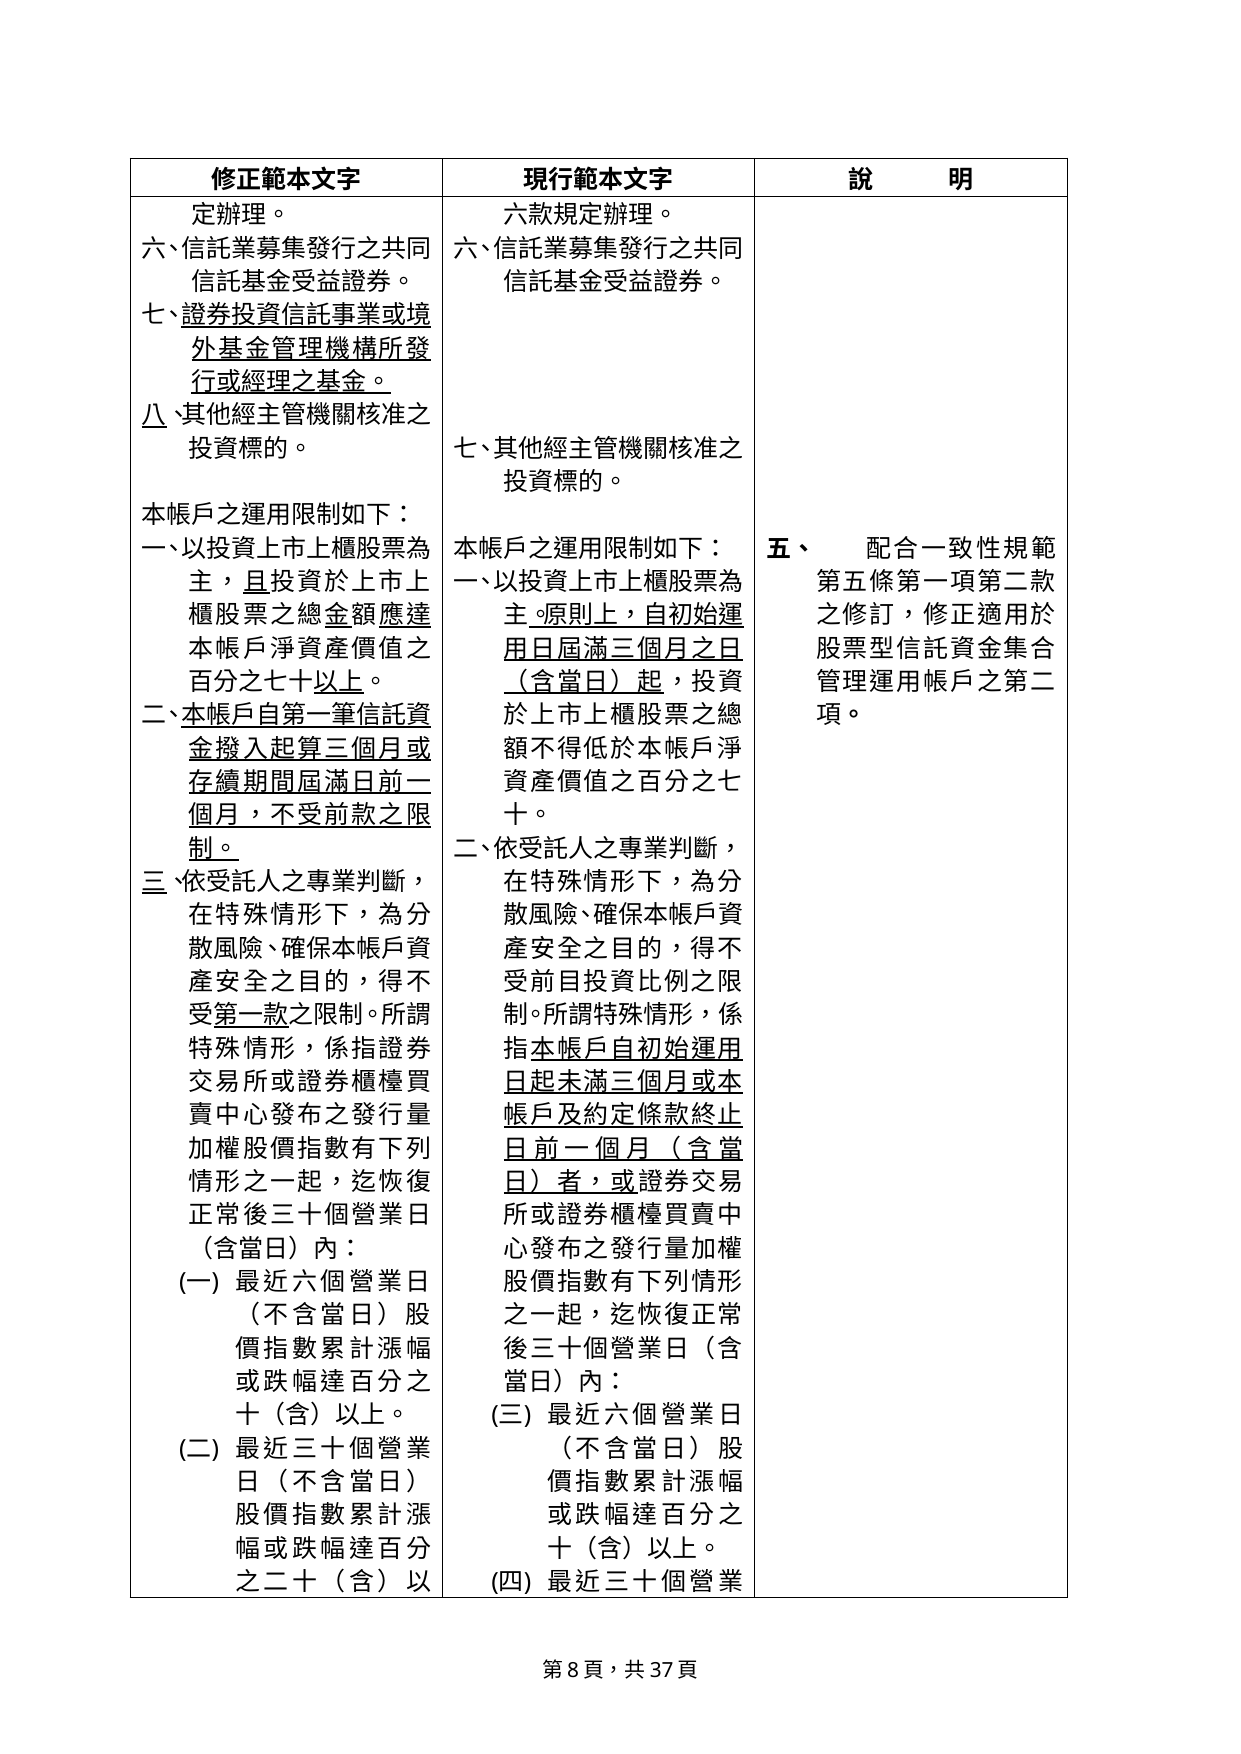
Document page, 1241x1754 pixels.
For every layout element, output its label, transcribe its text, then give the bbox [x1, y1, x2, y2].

table_cell 定辦理。 六、信託業募集發行之共同信託基金受益證券。 七、證券投資信託事業或境外基金管理機構所發行或經理之基金。 八、其他經主管機關核准之投資標的。 本帳戶之運用限制如下： 一、以投資上市上櫃股票為主，且投資於上市上櫃股票之總金額應達本帳戶淨資產價值之百分之七十以上。 二、本帳戶自第一筆信託資金撥入起算三個月或存續期間屆滿日前一個月，不受前款之限制。 三、依受託人之專業判斷，在特殊情形下，為分散風險、確保本帳戶資產安全之目的，得不受第一款之限制。所謂特殊情形，係指證券交易所或證券櫃檯買賣中心發布之發行量加權股價指數有下列情形之一起，迄恢復正常後三十個營業日（含當日）內： 最近六個營業日（不含當日）股價指數累計漲幅或跌幅達百分之十（含）以上。 最近三十個營業日（不含當日）股價指數累計漲幅或跌幅達百分之二十（含）以 [131, 197, 442, 1597]
table_cell 一、配合一致性規範第三條第一項第一款之修訂，修正適用於貨幣市場型信託資金集合管理運用帳戶之第一項第三款、第四款、第六款及第七款，並調整部分款次。 配合一致性規範第四條第一項第一款之修訂，修正適用於債券型信託資金集合管理運用帳戶之第一項第三款、第四款、第五款及第七款，並調整部分款次。 配合一致性規範第四條第一項第二款之修訂，修正適用於債券型信託資金集合管理運用帳戶之第二項第二款並新增第三款。 配合一致性規範第五條第一項第一款之修訂，修正適用於股票型信託資金集合管理運用帳戶之第一項第三款、第四款、第五款及第七款，並調整部分款次。 配合一致性規範第五條第一項第二款之修訂，修正適用於股票型信託資金集合管理運用帳戶之第二項。 配合一致性規範第六條第一項第一款之修訂，修正適用於平衡型信託資金集合管理運用帳戶之第一項第三款、第四款、第五款及第七款，並調整部分款次。 配合一致性規範第六條第一項第二款之修訂，修正適用於平衡型信託資金集合管理運用帳戶之第二項第一款及第二款。 配合一致性規範第七條第一項第一款之修訂，修正適用於組合型信託資金集合管理運用帳戶之第一項第五款、第六款及第七款。 配合一致性規範第七條第一項第二款之修訂，修正適用於組合型信託資金集合管理運用帳戶之第二項第一款、第二款及第三款。 考量集合管理辦法並不設限信託業設置帳戶之類型，爰增訂其他類型，由業者自訂之，惟運用範圍及運用限制應依集合管理辦法第九條之規定，以具有次級交易市場之投資標的為原則並經主管機關核准之標的為限。 十一、依集合管理辦法第九 條第一項第一款之規定，修正第三項第一款。 十二、鑑於集合管理辦法第 九條序文「信託業辦理非專業投資人得委託投資之信託資金集合管理運用，以具有次級交易市場之投資標的為原則，…」之規定，考量公開發行公司發行公司債未必申請上市或上櫃，致不具有次級交易市場之條件，爰明定本帳戶投資於公司債以上市或上櫃者為限。 十三、依集合管理辦法第七條之規定，修正原第三項第五款、第六款及第七款有關集合管理運用帳戶運用於存款、短期票券及債券等固定收益商品之限制，移列至第三項第五款、第六款、第七款、第八款及第九款。 十四、依集合管理辦法第九條第一項第四款之規定，增訂第三項第十款。 十五、依集合管理辦法第九條第一項第五款之規定，修正原第三項第八款，並移列至第十一款。 十六、依集合管理辦法第九條第一項第六款之規定，修正原第三項第十款，並移列至第十二款。 十七、依集合管理辦法第九條第一項第七款之規定，修正原第三項第十一款，並移列至第十三款。 十八、依集合管理辦法第九條第一項第八款之規定，增訂第三項第十四款。 十九、鑑於集合管理辦法並未訂有相關限制，爰刪除原第三項第十二款及第十三款。 二十、依集合管理辦法第九條第一項第九款之規定，修正原第三項第十四款，並移列至第十五款。 二十一、依集合管理辦法第九條第一項第十款之規定，修正原第三項第九款，並移列至第十六款。 二十二、依集合管理辦法第九條第一項第十一款之規定，增訂第三項第十七款。 二十三、依集合管理辦法第九條第一項第十二款之規定，增訂第三項第十八款。 二十四、依集合管理辦法第九條第一項第十三款之規定，增訂第三項第十九款。 二十五、依集合管理辦法第九條第一項第十四款之規定，修正原第三項第十五款，並移列至第二十款。 二十六、依一致性規範第八條第二項之規定，修正原第三項第十六款並移列至第二十一款。 二十七、依集合管理辦法第九條第六項之規定，新增第三項第二十二款。 二十八、款次變更，原第三項第十七款移列第二十三款。 二十九、依集合管理辦法第九條第二項之規定，新增第四項。 三十、依集合管理辦法第九條第三項之規定，新增第五項。 三十一、配合項次遞移，調整相關文字。 三十二、第二項酌修文字。 [755, 197, 1067, 1597]
table_header 修正範本文字 [131, 159, 442, 196]
table_header 現行範本文字 [443, 159, 754, 196]
table_cell 第六條 （集合管理運用帳戶投資基本方針、運用範圍及其限制） (＊1適用於指定營運範圍或方法之集合管理運用金錢信託) 受託人應依信託契約約定之目的，按本約定條款所定營運範圍及方法，為受益人之利益，運用本帳戶之信託資金於_________________（運用地區），運用範圍如下： (＊1-1適用於貨幣市場型信託資金集合管理運用帳戶) 一、銀行存款。 二、短期票券：國庫券、可轉讓銀行定期存單、公司及公營事業機構發行之本票或匯票、其他經主管機關核准之短期債務憑證。 三、有價證券：政府債券、公司債、金融債券、金融資產證券化之受益證券與資產基礎證券、主管機關核准於國內募集發行之外國金融組織債券、證券投資信託事業募集發行之貨幣市場證券投資信託基金受益憑證。 四、附買回交易：含短期票券及有價證券。 五、信託業募集發行之貨幣市場共同信託基金受益證券。 六、其他經主管機關核准之投資標的。 本帳戶之運用限制如下： 一、限運用於剩餘到期日在一年內之標的。但附買回交易者，不在此限。 二、資產加權平均存續期間不大於一八○日，如運用標的為附買回交易，應以附買回交易之期間計算。 三、運用於銀行存款、短期票券及附買回交易之總金額需達本帳戶淨資產價值百分之七十（含）以上。 (＊1-2適用於債券型信託資金集合管理運用帳戶) 一、銀行存款。 二、短期票券：國庫券、可轉讓銀行定期存單、公司及公營事業機構發行之本票或匯票、其他經主管機關核准之短期債務憑證。 三、有價證券：政府債券、公司債、金融債券、金融資產證券化之受益證券與資產基礎證券、主管機關核准於國內募集發行之外國金融組織債券、證券投資信託事業募集發行之貨幣市場證券投資信託基金受益憑證及債券型證券投資信託基金受益憑證。 四、附買回交易：含短期票券及有價證券。 五、衍生性商品之交易，應僅限於避險操作之目的並遵守第三項第十六款規定辦理。 六、信託業募集發行之債券型共同信託基金受益證券及貨幣市場共同信託基金受益證券。 七、其他經主管機關核准之投資標的。 本帳戶之運用限制如下： 一、資產加權平均存續期間在一年以上，如運用標的為附買回交易，應以附買回交易之期間計算。但本帳戶自初始運用日起未滿三個月或本帳戶及約定條款終止日前一個月（含當日）者，不在此限。 二、每一集合管理運用帳戶資產，自初始運用日屆滿三個月之日（含當日）起，以「存放於金融機構」及「向票券商買入短期票券」方式保持總額之最高比率為百分之五十，但其中「向票券商買入短期票券」之最高比率為百分之三十。 (＊1-3適用於股票型信託資金集合管理運用帳戶) 一、銀行存款。 二、短期票券：國庫券、可轉讓銀行定期存單、公司及公營事業機構發行之本票或匯票、其他經主管機關核准之短期債務憑證。 三、有價證券：政府債券、公司債、金融債券、金融資產證券化之受益證券與資產基礎證券、主管機關核准於國內募集發行之外國金融組織債券、證券投資信託事業募集發行之證券投資信託基金受益憑證、臺灣存託憑證、上市或上櫃公司股票、已獲准上市上櫃而正辦理承銷中之股票。 四、附買回交易：含短期票券及有價證券。 五、衍生性商品之交易，應僅限於避險操作之目的並遵守第三項第十六款規定辦理。 六、信託業募集發行之共同信託基金受益證券。 七、其他經主管機關核准之投資標的。 本帳戶之運用限制如下： 一、以投資上市上櫃股票為主。原則上，自初始運用日屆滿三個月之日（含當日）起，投資於上市上櫃股票之總額不得低於本帳戶淨資產價值之百分之七十。 二、依受託人之專業判斷，在特殊情形下，為分散風險、確保本帳戶資產安全之目的，得不受前目投資比例之限制。所謂特殊情形，係指本帳戶自初始運用日起未滿三個月或本帳戶及約定條款終止日前一個月（含當日）者，或證券交易所或證券櫃檯買賣中心發布之發行量加權股價指數有下列情形之一起，迄恢復正常後三十個營業日（含當日）內： 最近六個營業日（不含當日）股價指數累計漲幅或跌幅達百分之十（含）以上。 最近三十個營業日（不含當日）股價指數累計漲幅或跌幅達百分之二十（含）以上。 三、俟前款特殊情形結束後三十個營業日（含當日）內，受託人應立即調整，以符合第一款之比例限制。 (＊1-4適用於平衡型信託資金集合管理運用帳戶) 一、銀行存款。 二、短期票券：國庫券、可轉讓銀行定期存單、公司及公營事業機構發行之本票或匯票、其他經主管機關核准之短期債務憑證。 三、有價證券：政府債券、公司債、金融債券、金融資產證券化之受益證券與資產基礎證券、主管機關核准於國內募集發行之外國金融組織債券、證券投資信託事業募集發行之證券投資信託基金受益憑證、臺灣存託憑證、上市或上櫃公司股票、已獲准上市上櫃而正辦理承銷中之股票。 四、附買回交易：含短期票券及有價證券。 五、衍生性商品之交易，應僅限於避險操作之目的並遵守第三項第十六款規定辦理。 六、信託業募集發行之共同信託基金受益證券。 七、其他經主管機關核准之投資標的。 本帳戶之運用限制如下： 一、應同時投資於前項第三款之股票、債券及金融資產證券化之受益證券或資產基礎證券達本帳戶淨資產價值之百分之七十（含）以上。 二、自初始運用日屆滿三個月之日（含當日）起，其中投資於前項第三款之股票金額應占本帳戶淨資產價值之百分之七十以下且不得低於百分之三十。 (＊1-5適用於組合型信託資金集合管理運用帳戶) 一、銀行存款。 二、短期票券：國庫券、可轉讓銀行定期存單、公司及公營事業機構發行之本票或匯票、其他經主管機關核准之短期債務憑證。 三、政府債券。 四、附買回交易：含短期票券及政府債券。 五、證券投資信託事業或外國基金管理機構所發行或經理之受益憑證、基金股份或投資單位。 六、信託業所募集發行之共同信託基金受益證券。 七、衍生性商品之交易，應僅限於避險操作之目的並遵守第三項第十六款規定辦理。 八、其他經主管機關核准之投資標的。 本帳戶之運用限制如下： 一、投資於前項第五款及第六款之總金額應達本帳戶淨資產價值之百分之七十。但依受託人之專業判斷，在本帳戶自初始運用日起未滿三個月或本帳戶及約定條款終止日前一個月（含當日）之特殊情形下，為分散風險、確保本帳戶資產安全之目的者，不在此限。 二、應投資於前項第五款及第六款至少五個（含）以上之運用標的，且每個標的最高投資上限不得超過本帳戶淨資產價值之百分之三十。 三、不得投資於其他組合型基金及其他集合管理運用帳戶。 受託人辦理本帳戶之運用範圍，應遵守下列規定： 一、除已獲准上市、上櫃而正辦理承銷中之股票外，不得投資未上市、未上櫃公司股票及櫃檯買賣第二類股票。 二、投資於次順位公司債以上市或上櫃者為限。 三、不得辦理放款或提供擔保。 四、不得從事證券信用交易。 五、存放於金融機構之存款或投資於銀行發行之金融債券，所存放之金融機構或發行金融債券之銀行應經主管機關認可之信用評等機構評等達 (主管機關規定之一定等級)以上。 六、投資於短期票券或公司債，應經主管機關認可之信用評等機構評等達 (主管機關規定之一定等級)以上之金融機構保證或承兌，未經保證或承兌者，其發行人應經主管機關認可之信用評等機構評等達 (主管機關規定之一定等級)以上。 七、投資次順位公司債、次順位金融債券、金融資產證券化條例規定之受益證券及資產基礎證券應經主管機關認可之信用評等機構評等達 (主管機關規定之一定等級)以上。 八、投資於同一公司股票、短期票券或公司債(含次順位公司債)之金額，分別不得超過本帳戶投資當日淨資產總價值百分之十。 九、投資於同一依金融資產證券化條例規定辦理之資產信託證券化計畫或資產證券化計畫所發行之受益證券或資產基礎證券之金額，分別不得超過本帳戶投資當日淨資產總價值百分之十。 十、受託人所設置之全體集合管理運用帳戶，投資於任一公司股票之股份總額、短期票券及公司債(含次順位公司債)之金額，合計不得超過投資當日該公司實收資本額百分之十。 十一、存放於同一金融機構之存款、投資其發行之金融債券(含次順位金融債券)與其保證之公司債及短期票券金額，合計不得超過投資當日受託人全體集合管理運用帳戶淨資產總價值百分之二十及該金融機構淨值百分之十。 十二、投資於任一金融機構或其他公司所發行次順位金融債券或次順位公司債，不得超過該金融機構或該公司該次（如有分券指分券後）所發行次順位金融債券或次順位公司債總額百分之十。 十三、受託人所設置之全體集合管理運用帳戶，投資於任一依金融資產證券化條例規定辦理之資產信託證券化計畫或資產證券化計畫所發行之受益證券或資產基礎證券之金額，合計不得超過投資當日該資產信託證券化計畫或資產證券化計畫所發行之受益證券或資產基礎證券總額百分之十。 十四、投資於任一證券投資信託事業已募集發行之證券投資信託基金受益憑證之金額，合計不得超過投資當日本帳戶淨資產總價值百分之十。 十五、不得投資於其他未經主管機關核准之投資標的。 十六、投資於衍生性金融商品時，應依主管機關及中華民國信託業商業同業公會(以下稱同業公會)訂定有關信託業運用信託財產從事衍生性金融商品交易規範之相關規定辦理。 本帳戶如從事各種不同幣別間之匯率避險，應訂定匯率避險方式。 十七、以外幣計價之集合管理運用帳戶，其運用範圍以外幣計價標的為限，且不得涉及或連結新臺幣利率及匯率指標之商品。 前項各款限制，如因有關法令修訂致該限制與修訂後之法令不符者，從修訂後之法令規定。如法令增訂限制者，亦同。 受託人不得以本帳戶之信託財產為下列行為；但政府發行之債券，不在此限。 一、購買本身或其利害關係人發行或承銷之有價證券或票券。 二、購買本身或其利害關係人之財產。 三、讓售與本身或其利害關係人。 四、其他經主管機關規定之利害關係交易行為。 (＊2適用於不指定營運範圍或方法之集合管理運用金錢信託) 委託人不指定本帳戶信託資金之營運範圍或方法，受託人茲同意遵守信託業法第三十二條規定及「信託業辦理不指定營運範圍方法金錢信託運用準則」規定，就本帳戶信託資金之營運範圍，以下列各款為限： 一、現金及銀行存款。 二、投資公債、公司債、金融債券。 三、投資短期票券。 四、其他經主管機關核准之業務。 受託人同意依前項規定運用本帳戶信託資金時，應遵守下列規定： 一、存放於金融機構之存款，所存放之金融機構應經主管機關認可之信用評等機構評等達 (主管機關規定之一定等級)以上。 二、投資於公司債或短期票券，應經主管機關認可之信用評等機構評等達 (主管機關規定之一定等級)以上之金融機構保證或承兌，未經保證或承兌者，其發行人應經主管機關認可之信用評等機構評等達_______ (主管機關規定之一定等級)以上。 三、投資於金融債券，該等債券應係經主管機關認可之信用評等機構評等達 (主管機關規定之一定等級)以上之金融機構所發行者，或係經中央銀行及主管機關核准之國際金融組織來臺所發行者。 四、受託人所受託管理之不指定金錢信託（即不指定單獨管理運用金錢信託及不指定集合管理運用金錢信託），存放於同一金融機構之存款、投資其發行之金融債券或其保證或承兌之公司債或短期票券金額，合計不得超過投資當日其所受託管理不指定金錢信託淨資產總價值百分之十，及該金融機構淨值百分之十。 五、受託人所受託管理之不指定金錢信託，投資於同一公司發行之公司債或短期票券金額，合計不得超過投資當日其所受託管理不指定金錢信託淨資產總價值百分之五及該公司債或短期票券發行公司實收資本額百分之五。 六、以外幣計價之集合管理運用帳戶，其運用範圍以外幣計價標的為限，且不得涉及或連結新臺幣利率及匯率指標之商品。 前項各款限制，如因有關法令修訂致該限制與修訂後之法令不符者，從修訂後之法令規定。如法令增訂限制者，亦同。 受託人不得以本帳戶之信託財產為下列行為；但政府發行之債券，不在此限。 一、購買本身或其利害關係人發行或承銷之有價證券或票券。 二、購買本身或其利害關係人之財產。 三、讓售與本身或其利害關係人。 四、其他經主管機關規定之利害關係交易行為。 [443, 197, 754, 1597]
table_header 說明 [755, 159, 1067, 196]
